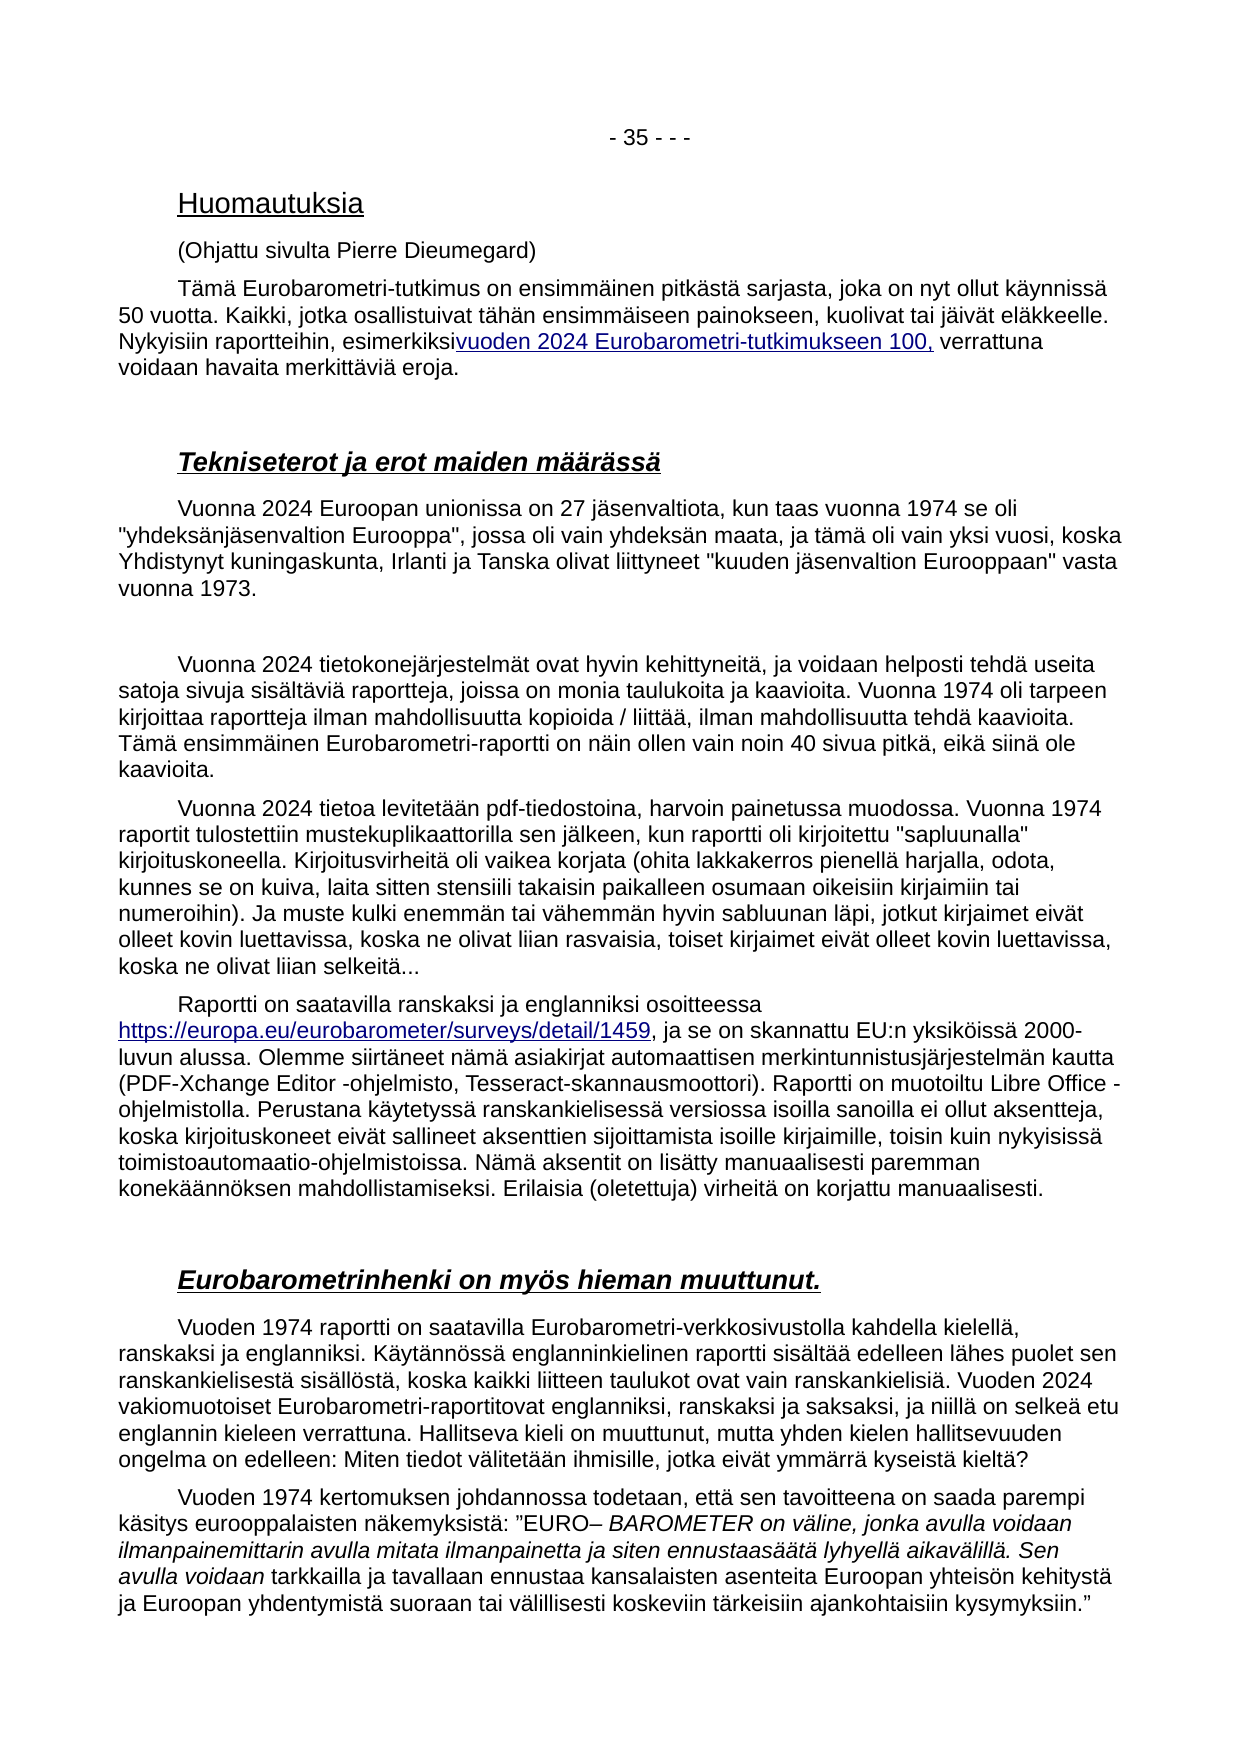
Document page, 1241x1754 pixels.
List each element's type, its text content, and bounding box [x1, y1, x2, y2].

subtitle Eurobarometrinhenki on myös hieman muuttunut. [118, 1264, 1122, 1296]
text Vuoden 1974 raportti on saatavilla Eurobarometri-verkkosivustolla kahdella kielellä, ranskaksi ja englanniksi. Käytännössä englanninkielinen raportti sisältää edelleen lähes puolet sen ranskankielisestä sisällöstä, koska kaikki liitteen taulukot ovat vain ranskankielisiä. Vuoden 2024 vakiomuotoiset Eurobarometri-raportitovat englanniksi, ranskaksi ja saksaksi, ja niillä on selkeä etu englannin kieleen verrattuna. Hallitseva kieli on muuttunut, mutta yhden kielen hallitsevuuden ongelma on edelleen: Miten tiedot välitetään ihmisille, jotka eivät ymmärrä kyseistä kieltä? [118, 1314, 1122, 1472]
text (Ohjattu sivulta Pierre Dieumegard) [118, 237, 1122, 263]
text Vuoden 1974 kertomuksen johdannossa todetaan, että sen tavoitteena on saada parempi käsitys eurooppalaisten näkemyksistä: ”EURO– BAROMETER on väline, jonka avulla voidaan ilmanpainemittarin avulla mitata ilmanpainetta ja siten ennustaasäätä lyhyellä aikavälillä. Sen avulla voidaan tarkkailla ja tavallaan ennustaa kansalaisten asenteita Euroopan yhteisön kehitystä ja Euroopan yhdentymistä suoraan tai välillisesti koskeviin tärkeisiin ajankohtaisiin kysymyksiin.” [118, 1484, 1122, 1616]
text Raportti on saatavilla ranskaksi ja englanniksi osoitteessa https://europa.eu/eurobarometer/surveys/detail/1459, ja se on skannattu EU:n yksiköissä 2000-luvun alussa. Olemme siirtäneet nämä asiakirjat automaattisen merkintunnistusjärjestelmän kautta (PDF-Xchange Editor -ohjelmisto, Tesseract-skannausmoottori). Raportti on muotoiltu Libre Office -ohjelmistolla. Perustana käytetyssä ranskankielisessä versiossa isoilla sanoilla ei ollut aksentteja, koska kirjoituskoneet eivät sallineet aksenttien sijoittamista isoille kirjaimille, toisin kuin nykyisissä toimistoautomaatio-ohjelmistoissa. Nämä aksentit on lisätty manuaalisesti paremman konekäännöksen mahdollistamiseksi. Erilaisia (oletettuja) virheitä on korjattu manuaalisesti. [118, 991, 1122, 1202]
text Vuonna 2024 Euroopan unionissa on 27 jäsenvaltiota, kun taas vuonna 1974 se oli "yhdeksänjäsenvaltion Eurooppa", jossa oli vain yhdeksän maata, ja tämä oli vain yksi vuosi, koska Yhdistynyt kuningaskunta, Irlanti ja Tanska olivat liittyneet "kuuden jäsenvaltion Eurooppaan" vasta vuonna 1973. [118, 495, 1122, 601]
text Vuonna 2024 tietokonejärjestelmät ovat hyvin kehittyneitä, ja voidaan helposti tehdä useita satoja sivuja sisältäviä raportteja, joissa on monia taulukoita ja kaavioita. Vuonna 1974 oli tarpeen kirjoittaa raportteja ilman mahdollisuutta kopioida / liittää, ilman mahdollisuutta tehdä kaavioita. Tämä ensimmäinen Eurobarometri-raportti on näin ollen vain noin 40 sivua pitkä, eikä siinä ole kaavioita. [118, 651, 1122, 783]
text Vuonna 2024 tietoa levitetään pdf-tiedostoina, harvoin painetussa muodossa. Vuonna 1974 raportit tulostettiin mustekuplikaattorilla sen jälkeen, kun raportti oli kirjoitettu "sapluunalla" kirjoituskoneella. Kirjoitusvirheitä oli vaikea korjata (ohita lakkakerros pienellä harjalla, odota, kunnes se on kuiva, laita sitten stensiili takaisin paikalleen osumaan oikeisiin kirjaimiin tai numeroihin). Ja muste kulki enemmän tai vähemmän hyvin sabluunan läpi, jotkut kirjaimet eivät olleet kovin luettavissa, koska ne olivat liian rasvaisia, toiset kirjaimet eivät olleet kovin luettavissa, koska ne olivat liian selkeitä... [118, 794, 1122, 979]
subtitle Tekniseterot ja erot maiden määrässä [118, 446, 1122, 477]
subtitle Huomautuksia [118, 186, 1122, 219]
text Tämä Eurobarometri-tutkimus on ensimmäinen pitkästä sarjasta, joka on nyt ollut käynnissä 50 vuotta. Kaikki, jotka osallistuivat tähän ensimmäiseen painokseen, kuolivat tai jäivät eläkkeelle. Nykyisiin raportteihin, esimerkiksivuoden 2024 Eurobarometri-tutkimukseen 100, verrattuna voidaan havaita merkittäviä eroja. [118, 275, 1122, 381]
